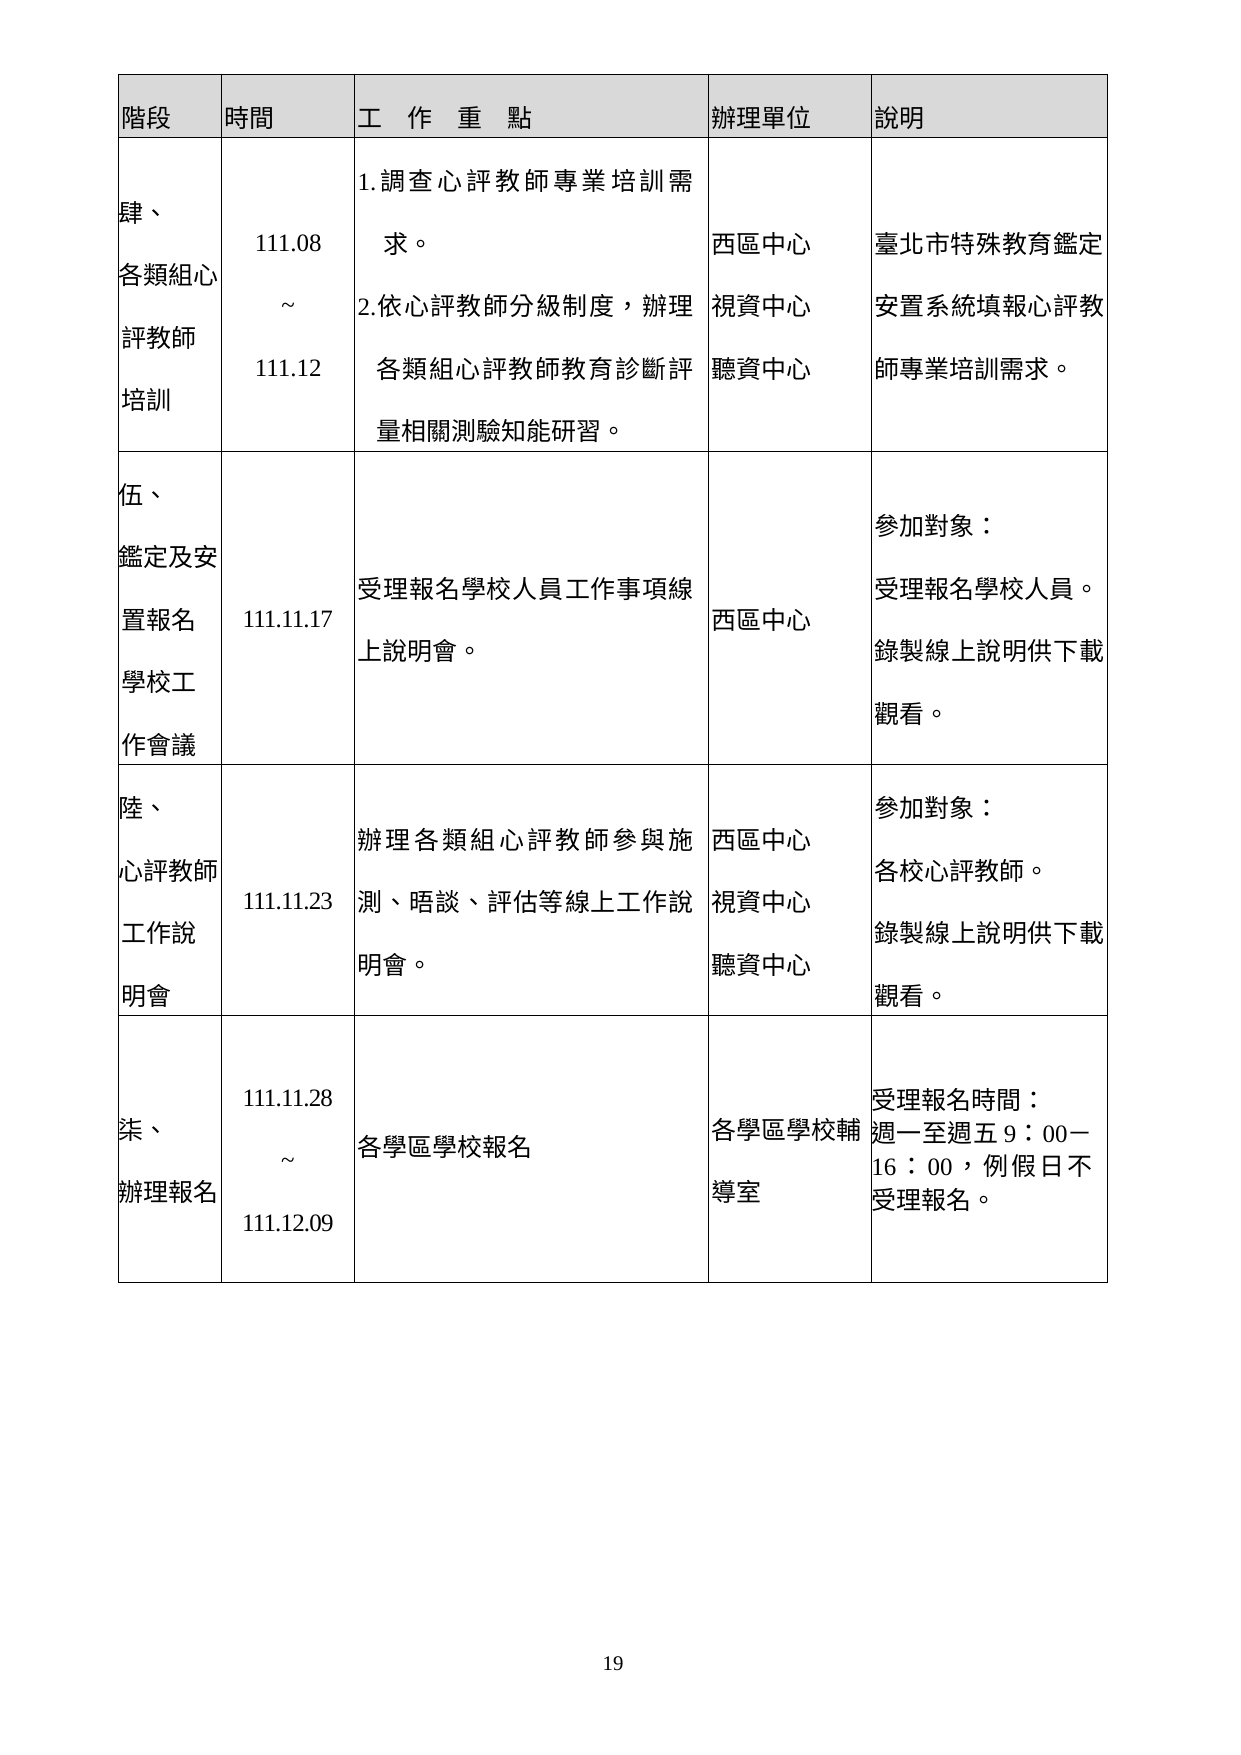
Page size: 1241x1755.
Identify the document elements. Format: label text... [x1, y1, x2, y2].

table_cell 1.調查心評教師專業培訓需求。 2.依心評教師分級制度，辦理各類組心評教師教育診斷評量相關測驗知能研習。 [355, 138, 708, 451]
table_header 辦理單位 [709, 75, 871, 137]
table_cell 受理報名時間： 週一至週五9：00－16：00，例假日不受理報名。 [872, 1016, 1107, 1282]
table_cell 西區中心 [709, 452, 871, 764]
table_cell 參加對象： 受理報名學校人員。 錄製線上說明供下載觀看。 [872, 452, 1107, 764]
table_header 說明 [872, 75, 1107, 137]
table_cell 西區中心 視資中心 聽資中心 [709, 138, 871, 451]
table_cell 111.11.28 ~ 111.12.09 [222, 1016, 354, 1282]
table_cell 111.11.23 [222, 765, 354, 1015]
table_cell 柒、 辦理報名 [119, 1016, 221, 1282]
table_header 工 作 重 點 [355, 75, 708, 137]
table_header 時間 [222, 75, 354, 137]
table_cell 受理報名學校人員工作事項線上說明會。 [355, 452, 708, 764]
table_cell 辦理各類組心評教師參與施測、晤談、評估等線上工作說明會。 [355, 765, 708, 1015]
table_cell 陸、 心評教師工作說明會 [119, 765, 221, 1015]
table_cell 肆、 各類組心評教師培訓 [119, 138, 221, 451]
table_cell 臺北市特殊教育鑑定安置系統填報心評教師專業培訓需求。 [872, 138, 1107, 451]
table_cell 各學區學校報名 [355, 1016, 708, 1282]
table_header 階段 [119, 75, 221, 137]
table_cell 111.08 ~ 111.12 [222, 138, 354, 451]
table_cell 西區中心 視資中心 聽資中心 [709, 765, 871, 1015]
table_cell 各學區學校輔導室 [709, 1016, 871, 1282]
table_cell 111.11.17 [222, 452, 354, 764]
table_cell 伍、 鑑定及安置報名學校工作會議 [119, 452, 221, 764]
table_cell 參加對象： 各校心評教師。 錄製線上說明供下載觀看。 [872, 765, 1107, 1015]
